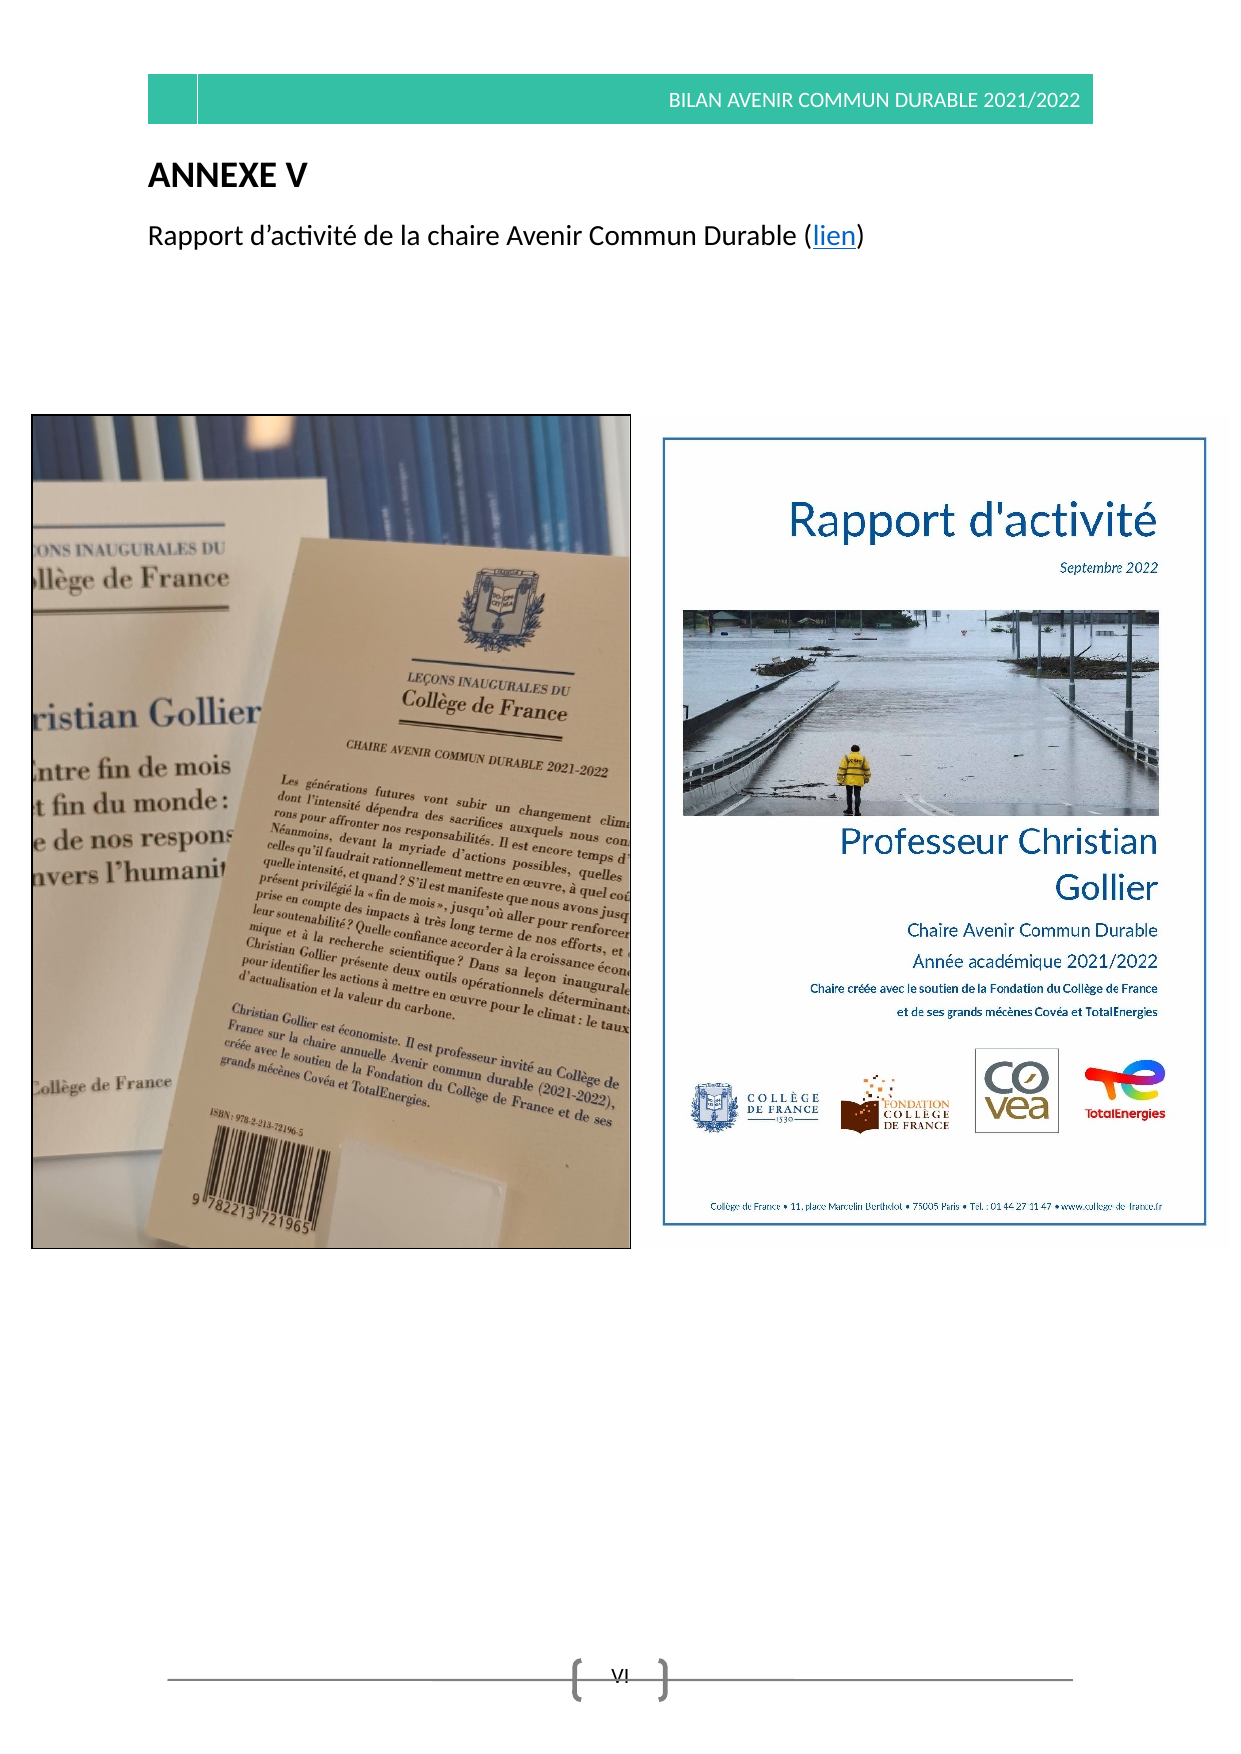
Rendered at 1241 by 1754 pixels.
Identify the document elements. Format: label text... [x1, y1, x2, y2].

picture [638, 414, 1230, 1249]
text Rapport d’activité de la chaire Avenir Commun Durable (lien) [148, 217, 1093, 253]
picture [33, 416, 630, 1248]
text ANNEXE V [148, 151, 1093, 197]
